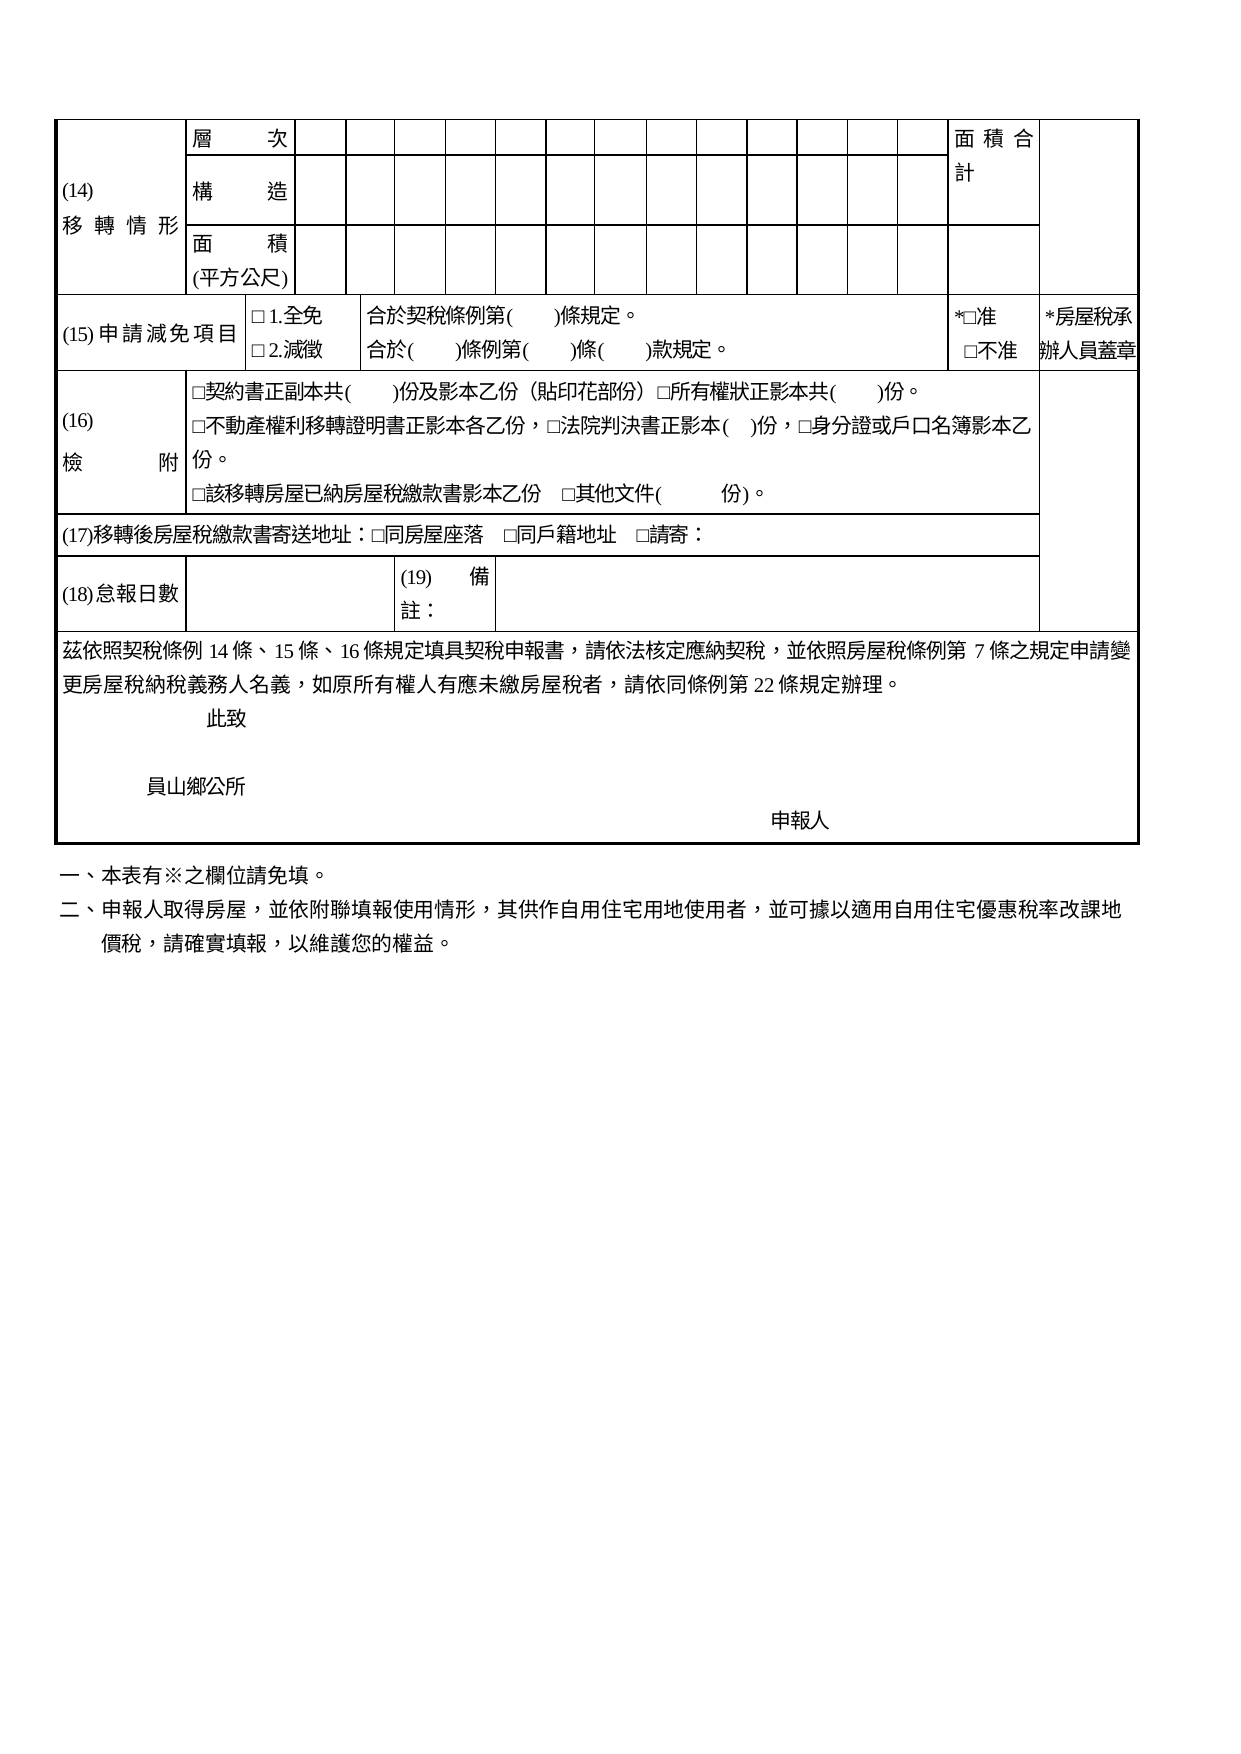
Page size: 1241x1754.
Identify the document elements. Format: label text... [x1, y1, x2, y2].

table_cell [647, 156, 696, 224]
table_cell [547, 226, 594, 294]
table_cell [748, 156, 796, 224]
table_cell [647, 226, 696, 294]
table_cell (17)移轉後房屋稅繳款書寄送地址：□同房屋座落 □同戶籍地址 □請寄： [58, 515, 1039, 555]
table_cell [848, 120, 897, 154]
table_cell [446, 120, 495, 154]
table_cell *房屋稅承辦人員蓋章 [1040, 295, 1137, 369]
table_cell □契約書正副本共( )份及影本乙份（貼印花部份）□所有權狀正影本共( )份。 □不動產權利移轉證明書正影本各乙份，□法院判決書正影本( )份，□身分證或戶口名簿影本乙份。 □該移轉房屋已納房屋稅繳款書影本乙份 □其他文件( 份)。 [187, 371, 1039, 513]
table_cell [547, 120, 594, 154]
table_cell [296, 226, 345, 294]
text [59, 59, 177, 94]
table_cell (19)備註： [395, 557, 495, 631]
table_cell [898, 120, 947, 154]
table_cell [798, 226, 847, 294]
table_cell [798, 120, 847, 154]
table_cell 面積 (平方公尺) [187, 226, 294, 294]
text 一、本表有※之欄位請免填。 [59, 858, 1122, 892]
table_cell [395, 156, 445, 224]
table_cell [347, 120, 394, 154]
table_cell (18)怠報日數 [58, 557, 185, 631]
table_cell [898, 226, 947, 294]
table_cell [496, 120, 545, 154]
table_cell [647, 120, 696, 154]
table_cell [595, 226, 646, 294]
table_cell [496, 226, 545, 294]
table_cell 構造 [187, 156, 294, 224]
table_cell [697, 120, 746, 154]
table_cell (14) 移轉情形 [58, 120, 185, 294]
table_cell [798, 156, 847, 224]
table_cell [697, 226, 746, 294]
table_cell [347, 156, 394, 224]
table_cell [347, 226, 394, 294]
table_cell [446, 226, 495, 294]
table_cell [296, 156, 345, 224]
table_cell 層次 [187, 120, 294, 154]
table_cell [446, 156, 495, 224]
table_cell [697, 156, 746, 224]
table_cell (16) 檢 附 [58, 371, 185, 513]
table_cell [296, 120, 345, 154]
table_cell [748, 120, 796, 154]
table_cell 茲依照契稅條例14條、15條、16條規定填具契稅申報書，請依法核定應納契稅，並依照房屋稅條例第7條之規定申請變 更房屋稅納稅義務人名義，如原所有權人有應未繳房屋稅者，請依同條例第22條規定辦理。 此致 員山鄉公所 申報人 [58, 632, 1137, 842]
list 申報人取得房屋，並依附聯填報使用情形，其供作自用住宅用地使用者，並可據以適用自用住宅優惠稅率改課地價稅，請確實填報，以維護您的權益。 [59, 892, 1122, 960]
table_cell [595, 120, 646, 154]
table_cell [848, 156, 897, 224]
table_cell □ 1.全免 □ 2.減徵 [246, 295, 360, 369]
table_cell [848, 226, 897, 294]
table_cell 面積合計 [949, 120, 1039, 224]
table_cell [949, 226, 1039, 294]
table_cell 合於契稅條例第( )條規定。 合於( )條例第( )條( )款規定。 [361, 295, 947, 369]
table_cell *□准 *□不准 [949, 295, 1039, 369]
table_cell [187, 557, 394, 631]
table_cell [496, 557, 1039, 631]
list [80, 1646, 139, 1676]
table_cell [395, 226, 445, 294]
table_cell [395, 120, 445, 154]
table_cell [1040, 120, 1137, 294]
table_cell [748, 226, 796, 294]
table_cell [595, 156, 646, 224]
table_cell [496, 156, 545, 224]
table_cell [1040, 371, 1137, 631]
table_cell (15)申請減免項目 [58, 295, 245, 369]
table_cell [547, 156, 594, 224]
table_cell [898, 156, 947, 224]
